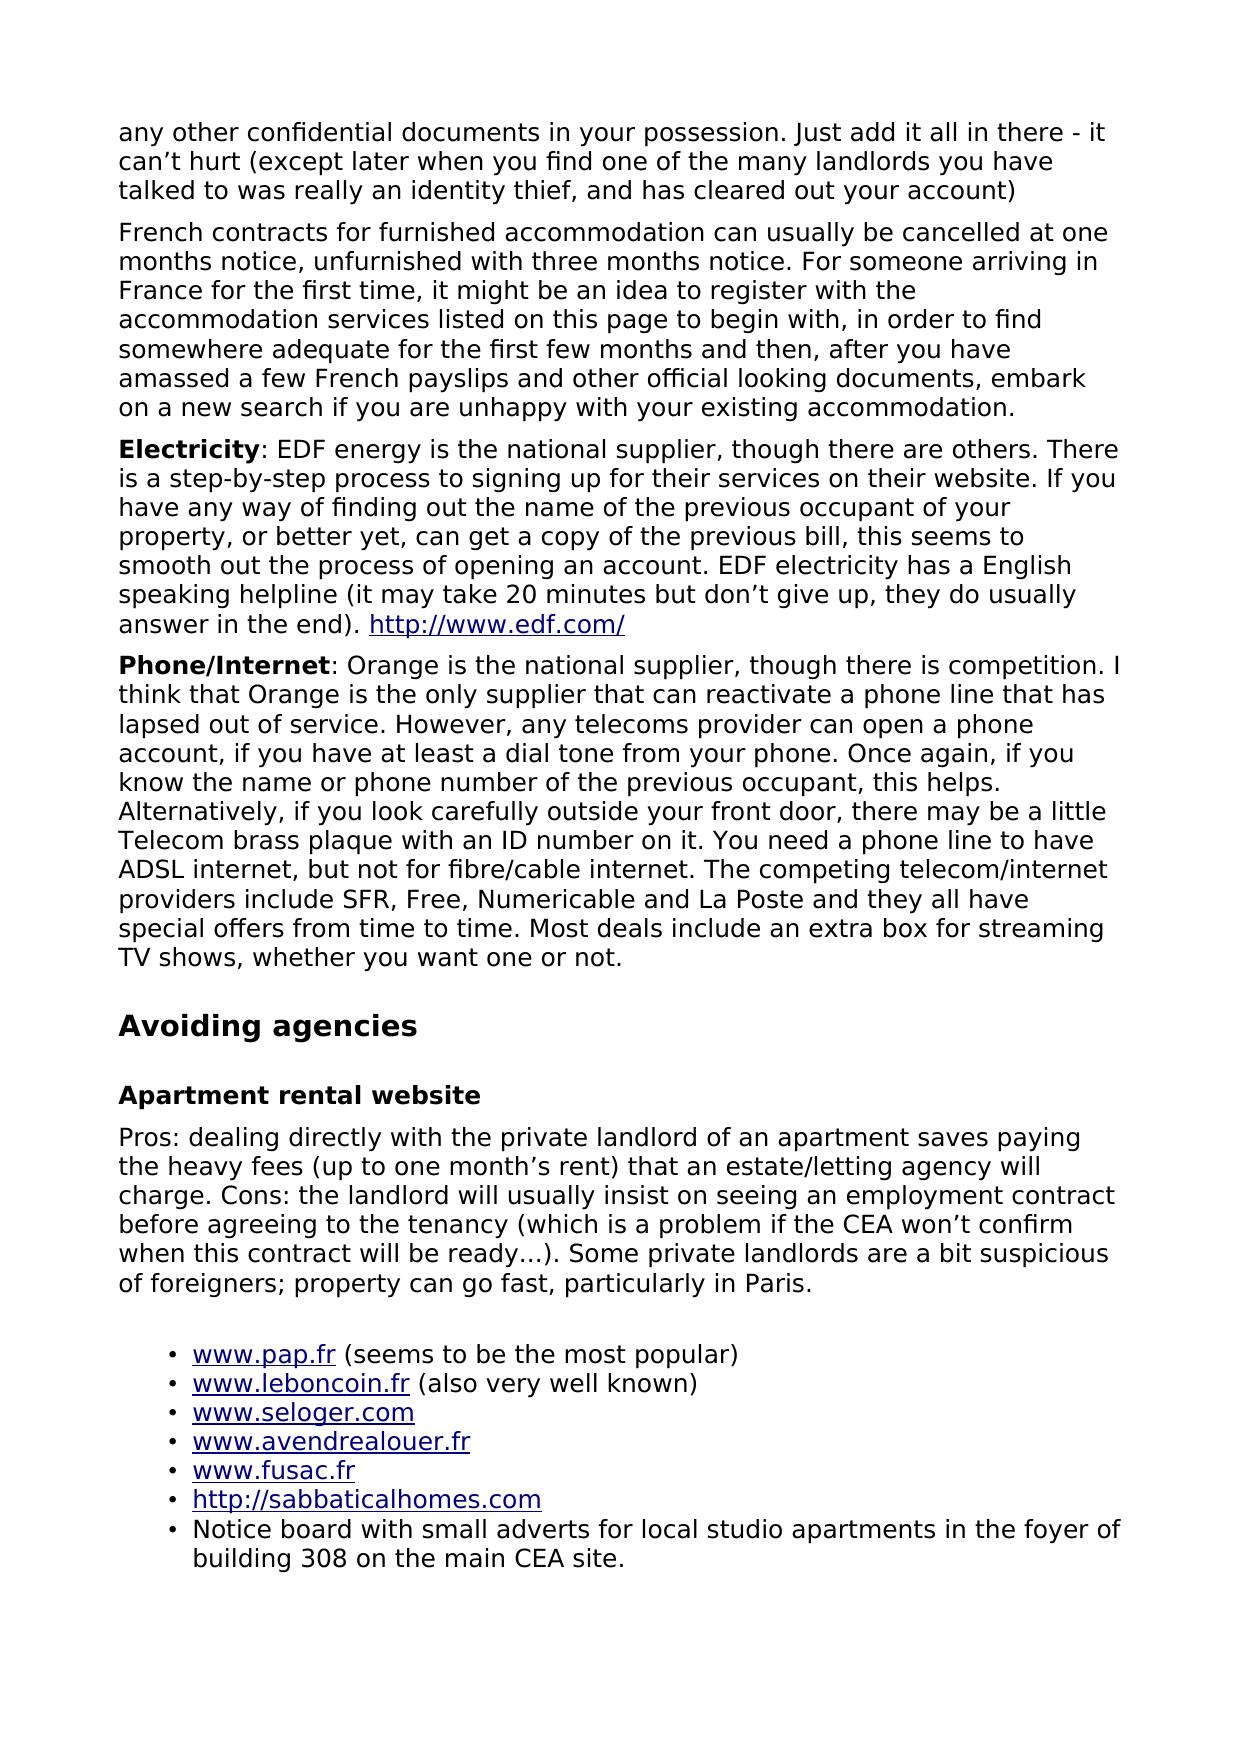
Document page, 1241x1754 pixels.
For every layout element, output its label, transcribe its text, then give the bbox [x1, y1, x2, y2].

text Electricity: EDF energy is the national supplier, though there are others. There is a step-by-step process to signing up for their services on their website. If you have any way of finding out the name of the previous occupant of your property, or better yet, can get a copy of the previous bill, this seems to smooth out the process of opening an account. EDF electricity has a English speaking helpline (it may take 20 minutes but don’t give up, they do usually answer in the end). http://www.edf.com/ [118, 435, 1122, 639]
list www.pap.fr (seems to be the most popular) [177, 1340, 1122, 1369]
subtitle Apartment rental website [118, 1081, 1122, 1110]
list Notice board with small adverts for local studio apartments in the foyer of building 308 on the main CEA site. [177, 1515, 1122, 1573]
list www.avendrealouer.fr [177, 1427, 1122, 1457]
list www.seloger.com [177, 1398, 1122, 1427]
list www.fusac.fr [177, 1457, 1122, 1486]
text any other confidential documents in your possession. Just add it all in there - it can’t hurt (except later when you find one of the many landlords you have talked to was really an identity thief, and has cleared out your account) [118, 118, 1122, 206]
subtitle Avoiding agencies [118, 1010, 1122, 1044]
text Pros: dealing directly with the private landlord of an apartment saves paying the heavy fees (up to one month’s rent) that an estate/letting agency will charge. Cons: the landlord will usually insist on seeing an employment contract before agreeing to the tenancy (which is a problem if the CEA won’t confirm when this contract will be ready...). Some private landlords are a bit suspicious of foreigners; property can go fast, particularly in Paris. [118, 1123, 1122, 1298]
list www.leboncoin.fr (also very well known) [177, 1369, 1122, 1398]
text Phone/Internet: Orange is the national supplier, though there is competition. I think that Orange is the only supplier that can reactivate a phone line that has lapsed out of service. However, any telecoms provider can open a phone account, if you have at least a dial tone from your phone. Once again, if you know the name or phone number of the previous occupant, this helps. Alternatively, if you look carefully outside your front door, there may be a little Telecom brass plaque with an ID number on it. You need a phone line to have ADSL internet, but not for fibre/cable internet. The competing telecom/internet providers include SFR, Free, Numericable and La Poste and they all have special offers from time to time. Most deals include an extra box for streaming TV shows, whether you want one or not. [118, 651, 1122, 972]
text French contracts for furnished accommodation can usually be cancelled at one months notice, unfurnished with three months notice. For someone arriving in France for the first time, it might be an idea to register with the accommodation services listed on this page to begin with, in order to find somewhere adequate for the first few months and then, after you have amassed a few French payslips and other official looking documents, embark on a new search if you are unhappy with your existing accommodation. [118, 218, 1122, 422]
list http://sabbaticalhomes.com [177, 1486, 1122, 1515]
